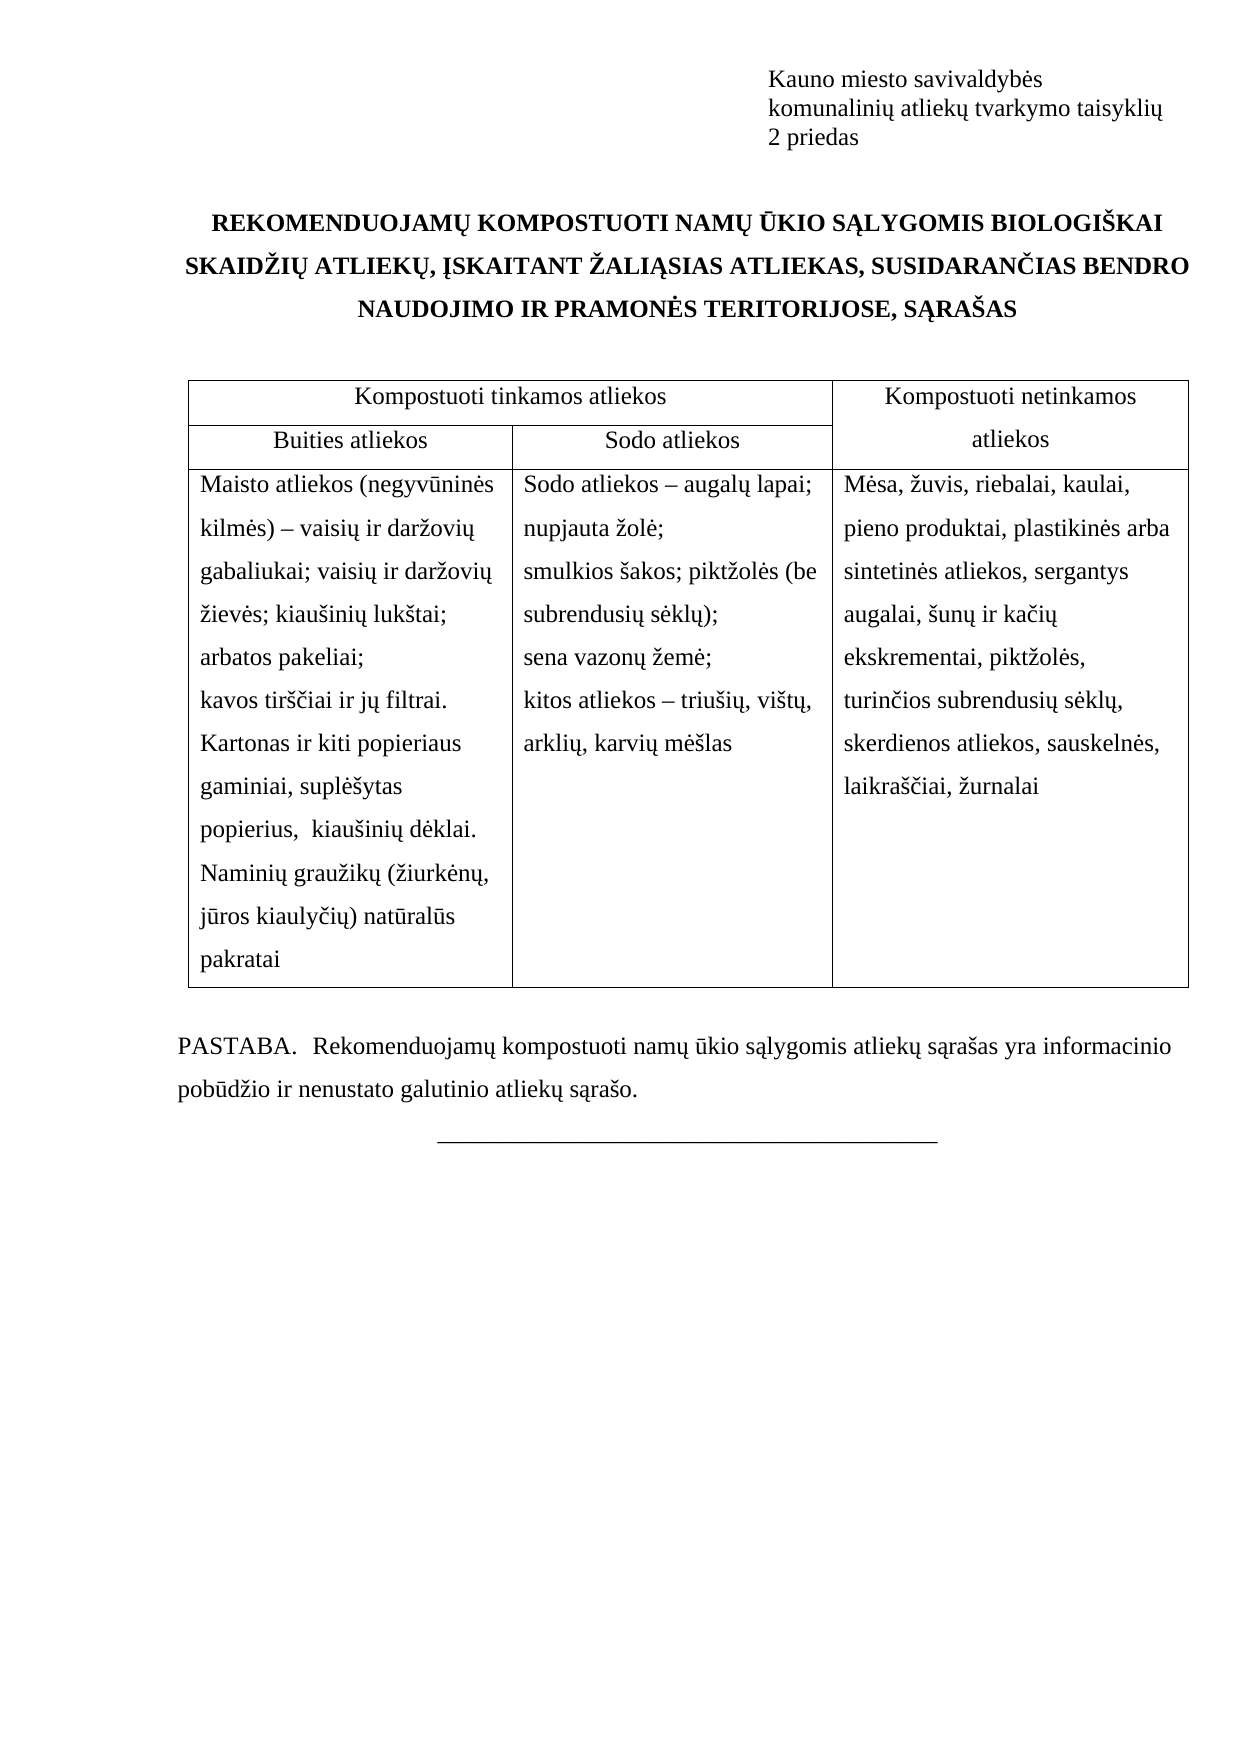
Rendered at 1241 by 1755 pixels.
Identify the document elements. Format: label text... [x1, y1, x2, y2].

table_cell Sodo atliekos – augalų lapai; nupjauta žolė; smulkios šakos; piktžolės (be subrendusių sėklų); sena vazonų žemė; kitos atliekos – triušių, vištų, arklių, karvių mėšlas [513, 470, 832, 987]
text PASTABA. Rekomenduojamų kompostuoti namų ūkio sąlygomis atliekų sąrašas yra informacinio pobūdžio ir nenustato galutinio atliekų sąrašo. [177, 1031, 1198, 1103]
text komunalinių atliekų tvarkymo taisyklių [177, 93, 1198, 122]
table_cell Sodo atliekos [513, 426, 832, 468]
table_header Kompostuoti netinkamos atliekos [833, 381, 1188, 468]
text REKOMENDUOJAMŲ KOMPOSTUOTI NAMŲ ŪKIO SĄLYGOMIS BIOLOGIŠKAI SKAIDŽIŲ ATLIEKŲ, ĮSKAITANT ŽALIĄSIAS ATLIEKAS, SUSIDARANČIAS BENDRO NAUDOJIMO IR PRAMONĖS TERITORIJOSE, SĄRAŠAS [177, 208, 1198, 323]
text 2 priedas [177, 122, 1198, 150]
table_cell Maisto atliekos (negyvūninės kilmės) – vaisių ir daržovių gabaliukai; vaisių ir daržovių žievės; kiaušinių lukštai; arbatos pakeliai; kavos tirščiai ir jų filtrai. Kartonas ir kiti popieriaus gaminiai, suplėšytas popierius, kiaušinių dėklai. Naminių graužikų (žiurkėnų, jūros kiaulyčių) natūralūs pakratai [189, 470, 512, 987]
table_cell Buities atliekos [189, 426, 512, 468]
table_header Kompostuoti tinkamos atliekos [189, 381, 832, 424]
text Kauno miesto savivaldybės [177, 64, 1198, 93]
text ________________________________________ [177, 1117, 1198, 1146]
table_cell Mėsa, žuvis, riebalai, kaulai, pieno produktai, plastikinės arba sintetinės atliekos, sergantys augalai, šunų ir kačių ekskrementai, piktžolės, turinčios subrendusių sėklų, skerdienos atliekos, sauskelnės, laikraščiai, žurnalai [833, 470, 1188, 987]
